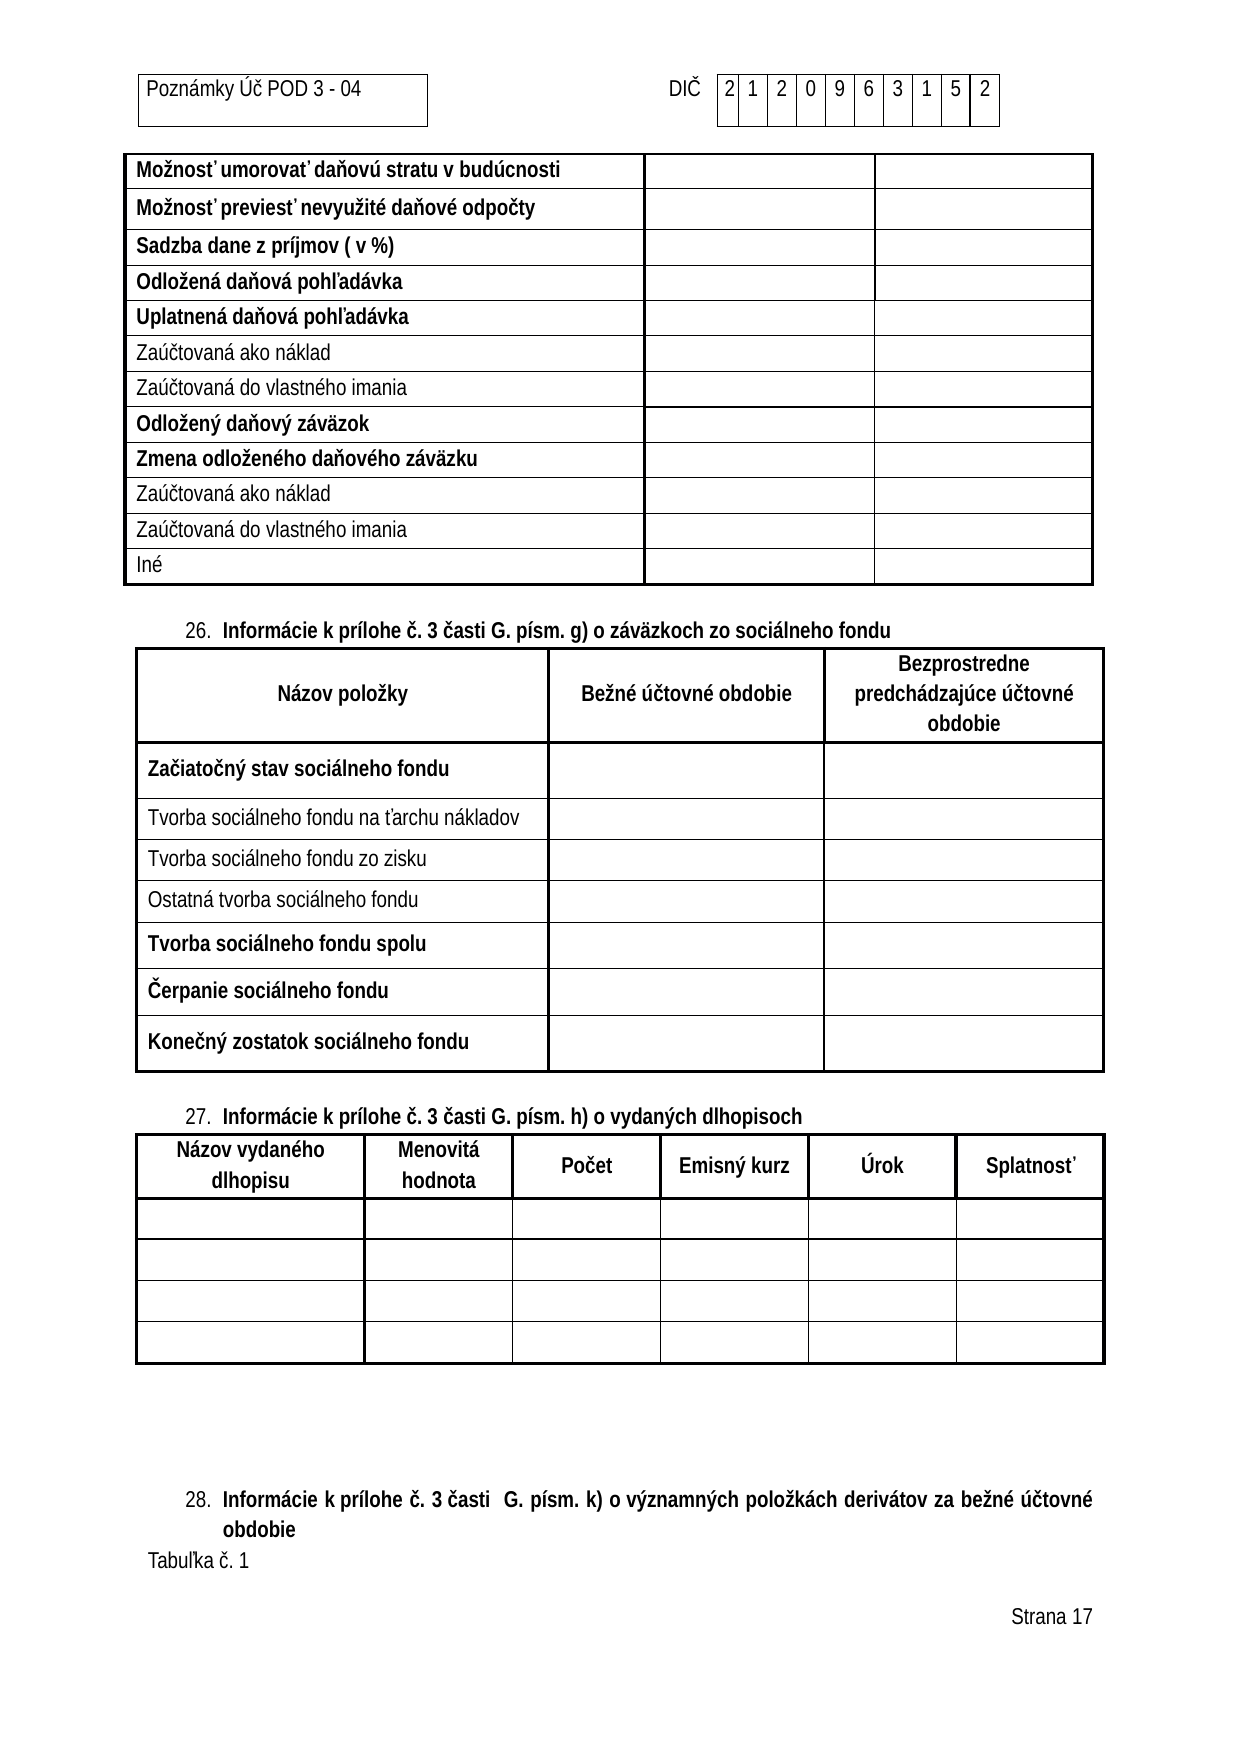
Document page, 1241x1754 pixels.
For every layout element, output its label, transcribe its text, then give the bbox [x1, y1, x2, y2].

table_cell [138, 1200, 363, 1238]
table_cell [825, 923, 1102, 968]
table_cell [513, 1200, 660, 1238]
table_cell [646, 408, 874, 442]
table_header Názov vydaného dlhopisu [138, 1136, 363, 1197]
table_cell Tvorba sociálneho fondu spolu [138, 923, 547, 968]
table_cell [646, 336, 874, 371]
table_header Emisný kurz [662, 1136, 807, 1197]
table_cell [875, 443, 1091, 477]
table_cell [825, 969, 1102, 1015]
table_cell [661, 1200, 808, 1238]
table_cell [809, 1281, 956, 1321]
table_cell [661, 1322, 808, 1362]
table_cell [138, 1322, 363, 1362]
table_cell Uplatnená daňová pohľadávka [127, 301, 643, 335]
text Tabuľka č. 1 [148, 1547, 1093, 1573]
table_cell [646, 372, 874, 406]
table_cell [809, 1322, 956, 1362]
table_cell [661, 1240, 808, 1279]
table_cell Ostatná tvorba sociálneho fondu [138, 881, 547, 922]
table_cell [875, 372, 1091, 406]
table_cell [513, 1322, 660, 1362]
table_cell [875, 336, 1091, 371]
table_cell [366, 1200, 512, 1238]
table_cell Zaúčtovaná ako náklad [127, 336, 643, 371]
table_cell [809, 1240, 956, 1279]
table_cell [550, 881, 823, 922]
table_cell [825, 799, 1102, 839]
table_cell [875, 408, 1091, 442]
table_cell Zaúčtovaná do vlastného imania [127, 372, 643, 406]
table_header Bežné účtovné obdobie [550, 650, 823, 741]
table_cell [138, 1281, 363, 1321]
table_cell Odložená daňová pohľadávka [127, 266, 643, 300]
table_cell [809, 1200, 956, 1238]
table_cell [875, 549, 1091, 583]
table_cell [957, 1240, 1102, 1279]
table_cell [366, 1240, 512, 1279]
table_cell Odložený daňový záväzok [127, 407, 643, 442]
table_cell Sadzba dane z príjmov ( v %) [127, 230, 643, 264]
table_cell [646, 443, 874, 477]
table_cell [957, 1322, 1102, 1362]
table_cell [876, 230, 1091, 264]
table_cell Začiatočný stav sociálneho fondu [138, 744, 547, 797]
table_header Menovitá hodnota [366, 1136, 511, 1197]
table_cell [513, 1240, 660, 1279]
table_cell Možnosť umorovať daňovú stratu v budúcnosti [127, 155, 643, 188]
table_cell [825, 1016, 1102, 1070]
list Informácie k prílohe č. 3 časti G. písm. k) o významných položkách derivátov za bežné účtovné obdobie [185, 1486, 1093, 1543]
table_cell [825, 744, 1102, 797]
table_cell Tvorba sociálneho fondu na ťarchu nákladov [138, 799, 547, 839]
table_header Názov položky [138, 650, 547, 741]
table_cell [550, 923, 823, 968]
table_cell [876, 266, 1091, 300]
table_cell [550, 799, 823, 839]
table_cell [646, 301, 874, 335]
table_cell [825, 840, 1102, 880]
table_cell [366, 1322, 512, 1362]
table_cell [875, 478, 1091, 512]
list Informácie k prílohe č. 3 časti G. písm. g) o záväzkoch zo sociálneho fondu [185, 617, 1093, 643]
table_header Splatnosť [958, 1136, 1102, 1197]
table_cell [957, 1200, 1102, 1238]
table_cell [875, 301, 1091, 335]
table_cell Čerpanie sociálneho fondu [138, 969, 547, 1015]
table_cell [875, 514, 1091, 548]
table_cell [366, 1281, 512, 1321]
table_cell [957, 1281, 1102, 1321]
table_cell Iné [127, 549, 643, 583]
table_header Bezprostredne predchádzajúce účtovné obdobie [826, 650, 1102, 741]
table_cell [550, 744, 823, 797]
table_cell [646, 189, 874, 229]
table_cell [646, 549, 874, 583]
table_cell Zmena odloženého daňového záväzku [127, 443, 643, 477]
table_cell Tvorba sociálneho fondu zo zisku [138, 840, 547, 880]
table_cell [646, 514, 874, 548]
table_cell [646, 155, 874, 188]
table_cell [550, 1016, 823, 1070]
table_header Počet [514, 1136, 659, 1197]
list Informácie k prílohe č. 3 časti G. písm. h) o vydaných dlhopisoch [185, 1103, 1093, 1129]
table_cell Možnosť previesť nevyužité daňové odpočty [127, 189, 643, 229]
table_cell Zaúčtovaná do vlastného imania [127, 514, 643, 548]
table_cell [646, 266, 874, 300]
table_cell [513, 1281, 660, 1321]
table_cell [646, 230, 874, 264]
table_cell [825, 881, 1102, 922]
table_cell [138, 1240, 363, 1279]
table_cell [661, 1281, 808, 1321]
table_cell [876, 189, 1091, 229]
table_cell [550, 969, 823, 1015]
table_cell Konečný zostatok sociálneho fondu [138, 1016, 547, 1070]
table_header Úrok [810, 1136, 954, 1197]
table_cell [646, 478, 874, 512]
table_cell [876, 155, 1091, 188]
table_cell Zaúčtovaná ako náklad [127, 478, 643, 512]
table_cell [550, 840, 823, 880]
